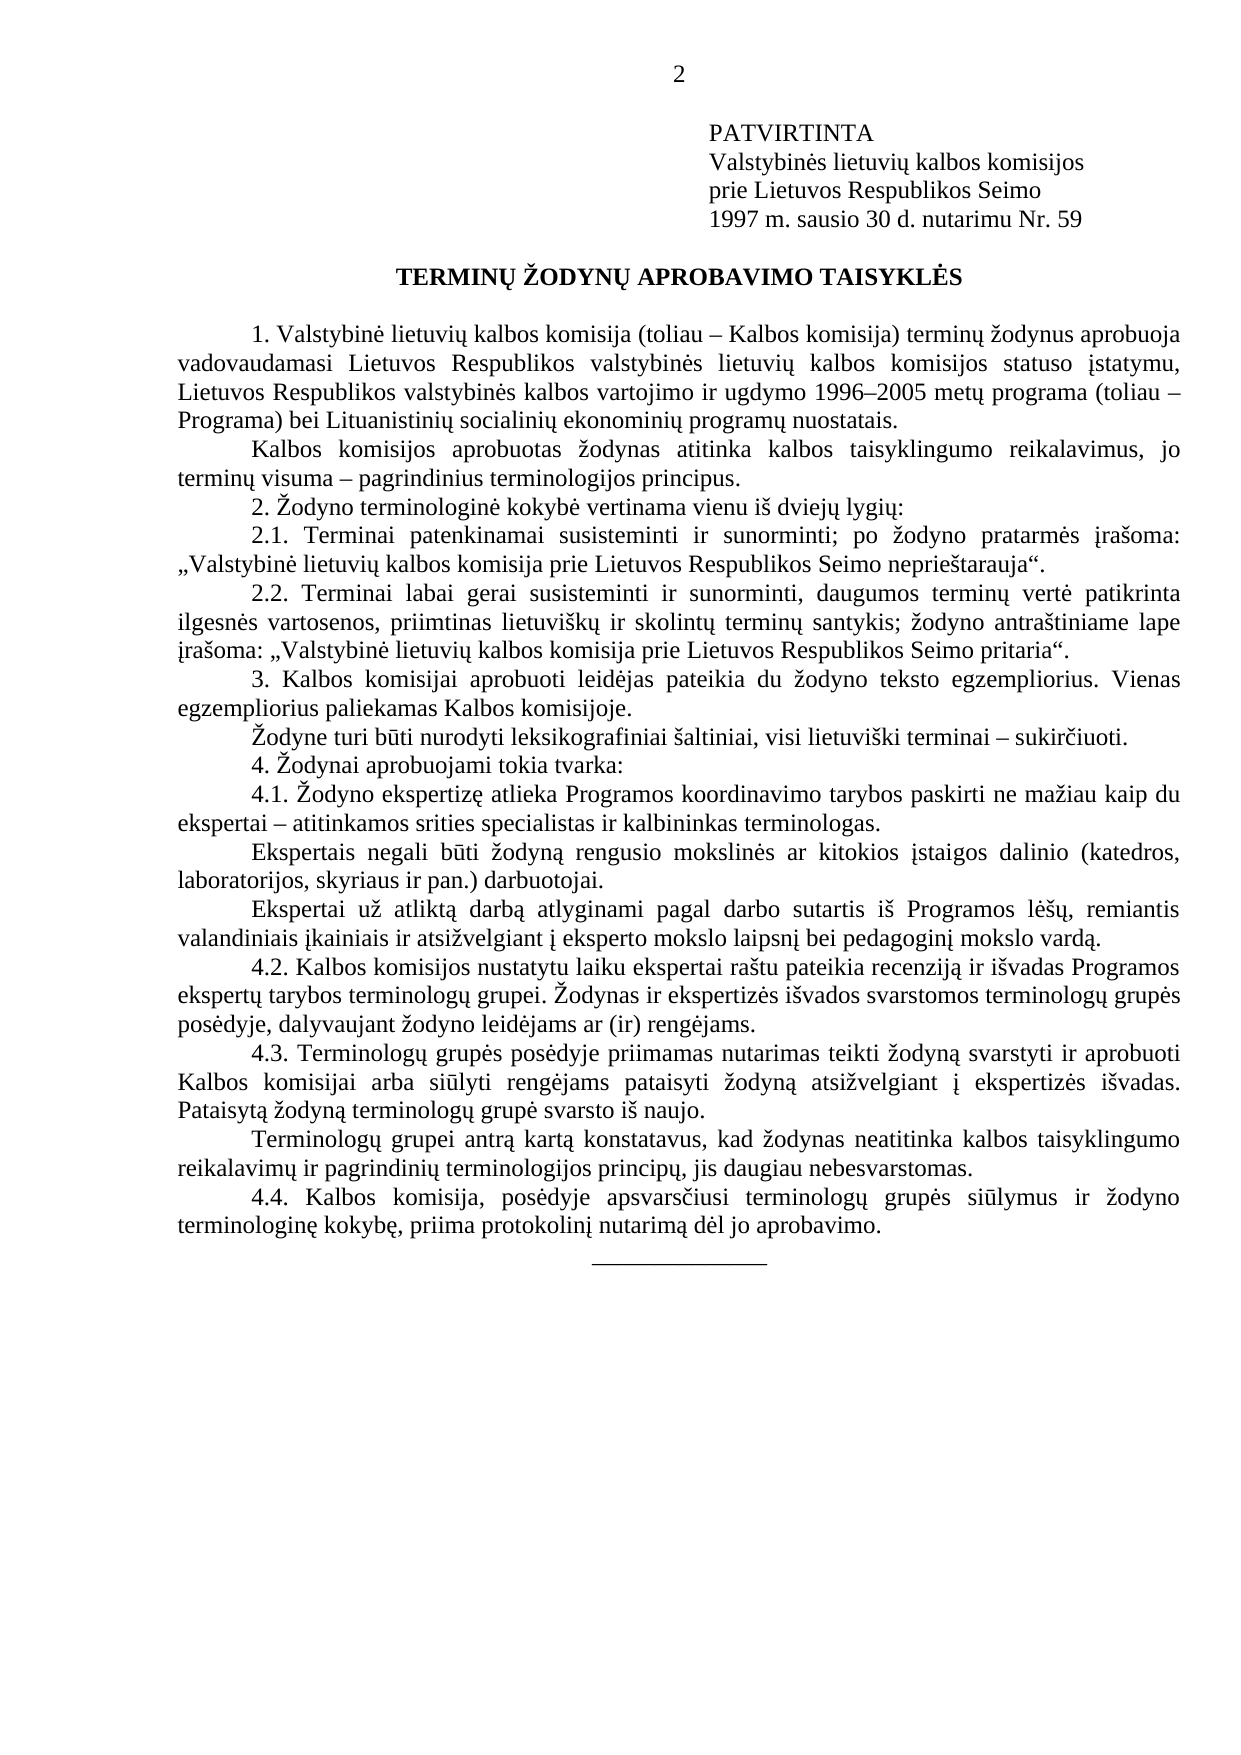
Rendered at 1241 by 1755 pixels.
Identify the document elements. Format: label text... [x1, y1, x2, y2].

text 1997 m. sausio 30 d. nutarimu Nr. 59 [177, 204, 1181, 233]
text 4. Žodynai aprobuojami tokia tvarka: [177, 751, 1181, 779]
text Ekspertais negali būti žodyną rengusio mokslinės ar kitokios įstaigos dalinio (katedros, laboratorijos, skyriaus ir pan.) darbuotojai. [177, 837, 1181, 894]
text TERMINŲ ŽODYNŲ APROBAVIMO TAISYKLĖS [177, 262, 1181, 291]
text Žodyne turi būti nurodyti leksikografiniai šaltiniai, visi lietuviški terminai – sukirčiuoti. [177, 722, 1181, 751]
text 4.4. Kalbos komisija, posėdyje apsvarsčiusi terminologų grupės siūlymus ir žodyno terminologinę kokybę, priima protokolinį nutarimą dėl jo aprobavimo. [177, 1182, 1181, 1239]
text Ekspertai už atliktą darbą atlyginami pagal darbo sutartis iš Programos lėšų, remiantis valandiniais įkainiais ir atsižvelgiant į eksperto mokslo laipsnį bei pedagoginį mokslo vardą. [177, 894, 1181, 952]
text 2.1. Terminai patenkinamai susisteminti ir sunorminti; po žodyno pratarmės įrašoma: „Valstybinė lietuvių kalbos komisija prie Lietuvos Respublikos Seimo neprieštarauja“. [177, 521, 1181, 578]
text 2.2. Terminai labai gerai susisteminti ir sunorminti, daugumos terminų vertė patikrinta ilgesnės vartosenos, priimtinas lietuviškų ir skolintų terminų santykis; žodyno antraštiniame lape įrašoma: „Valstybinė lietuvių kalbos komisija prie Lietuvos Respublikos Seimo pritaria“. [177, 578, 1181, 664]
text ______________ [177, 1239, 1181, 1268]
text 4.1. Žodyno ekspertizę atlieka Programos koordinavimo tarybos paskirti ne mažiau kaip du ekspertai – atitinkamos srities specialistas ir kalbininkas terminologas. [177, 779, 1181, 837]
text Kalbos komisijos aprobuotas žodynas atitinka kalbos taisyklingumo reikalavimus, jo terminų visuma – pagrindinius terminologijos principus. [177, 434, 1181, 492]
text 4.3. Terminologų grupės posėdyje priimamas nutarimas teikti žodyną svarstyti ir aprobuoti Kalbos komisijai arba siūlyti rengėjams pataisyti žodyną atsižvelgiant į ekspertizės išvadas. Pataisytą žodyną terminologų grupė svarsto iš naujo. [177, 1038, 1181, 1124]
text 2. Žodyno terminologinė kokybė vertinama vienu iš dviejų lygių: [177, 492, 1181, 521]
text PATVIRTINTA [709, 118, 1181, 147]
text Terminologų grupei antrą kartą konstatavus, kad žodynas neatitinka kalbos taisyklingumo reikalavimų ir pagrindinių terminologijos principų, jis daugiau nebesvarstomas. [177, 1124, 1181, 1182]
text 1. Valstybinė lietuvių kalbos komisija (toliau – Kalbos komisija) terminų žodynus aprobuoja vadovaudamasi Lietuvos Respublikos valstybinės lietuvių kalbos komisijos statuso įstatymu, Lietuvos Respublikos valstybinės kalbos vartojimo ir ugdymo 1996–2005 metų programa (toliau – Programa) bei Lituanistinių socialinių ekonominių programų nuostatais. [177, 319, 1181, 434]
text Valstybinės lietuvių kalbos komisijos [177, 147, 1181, 176]
text prie Lietuvos Respublikos Seimo [177, 176, 1181, 204]
text 3. Kalbos komisijai aprobuoti leidėjas pateikia du žodyno teksto egzempliorius. Vienas egzempliorius paliekamas Kalbos komisijoje. [177, 664, 1181, 722]
text 4.2. Kalbos komisijos nustatytu laiku ekspertai raštu pateikia recenziją ir išvadas Programos ekspertų tarybos terminologų grupei. Žodynas ir ekspertizės išvados svarstomos terminologų grupės posėdyje, dalyvaujant žodyno leidėjams ar (ir) rengėjams. [177, 952, 1181, 1038]
